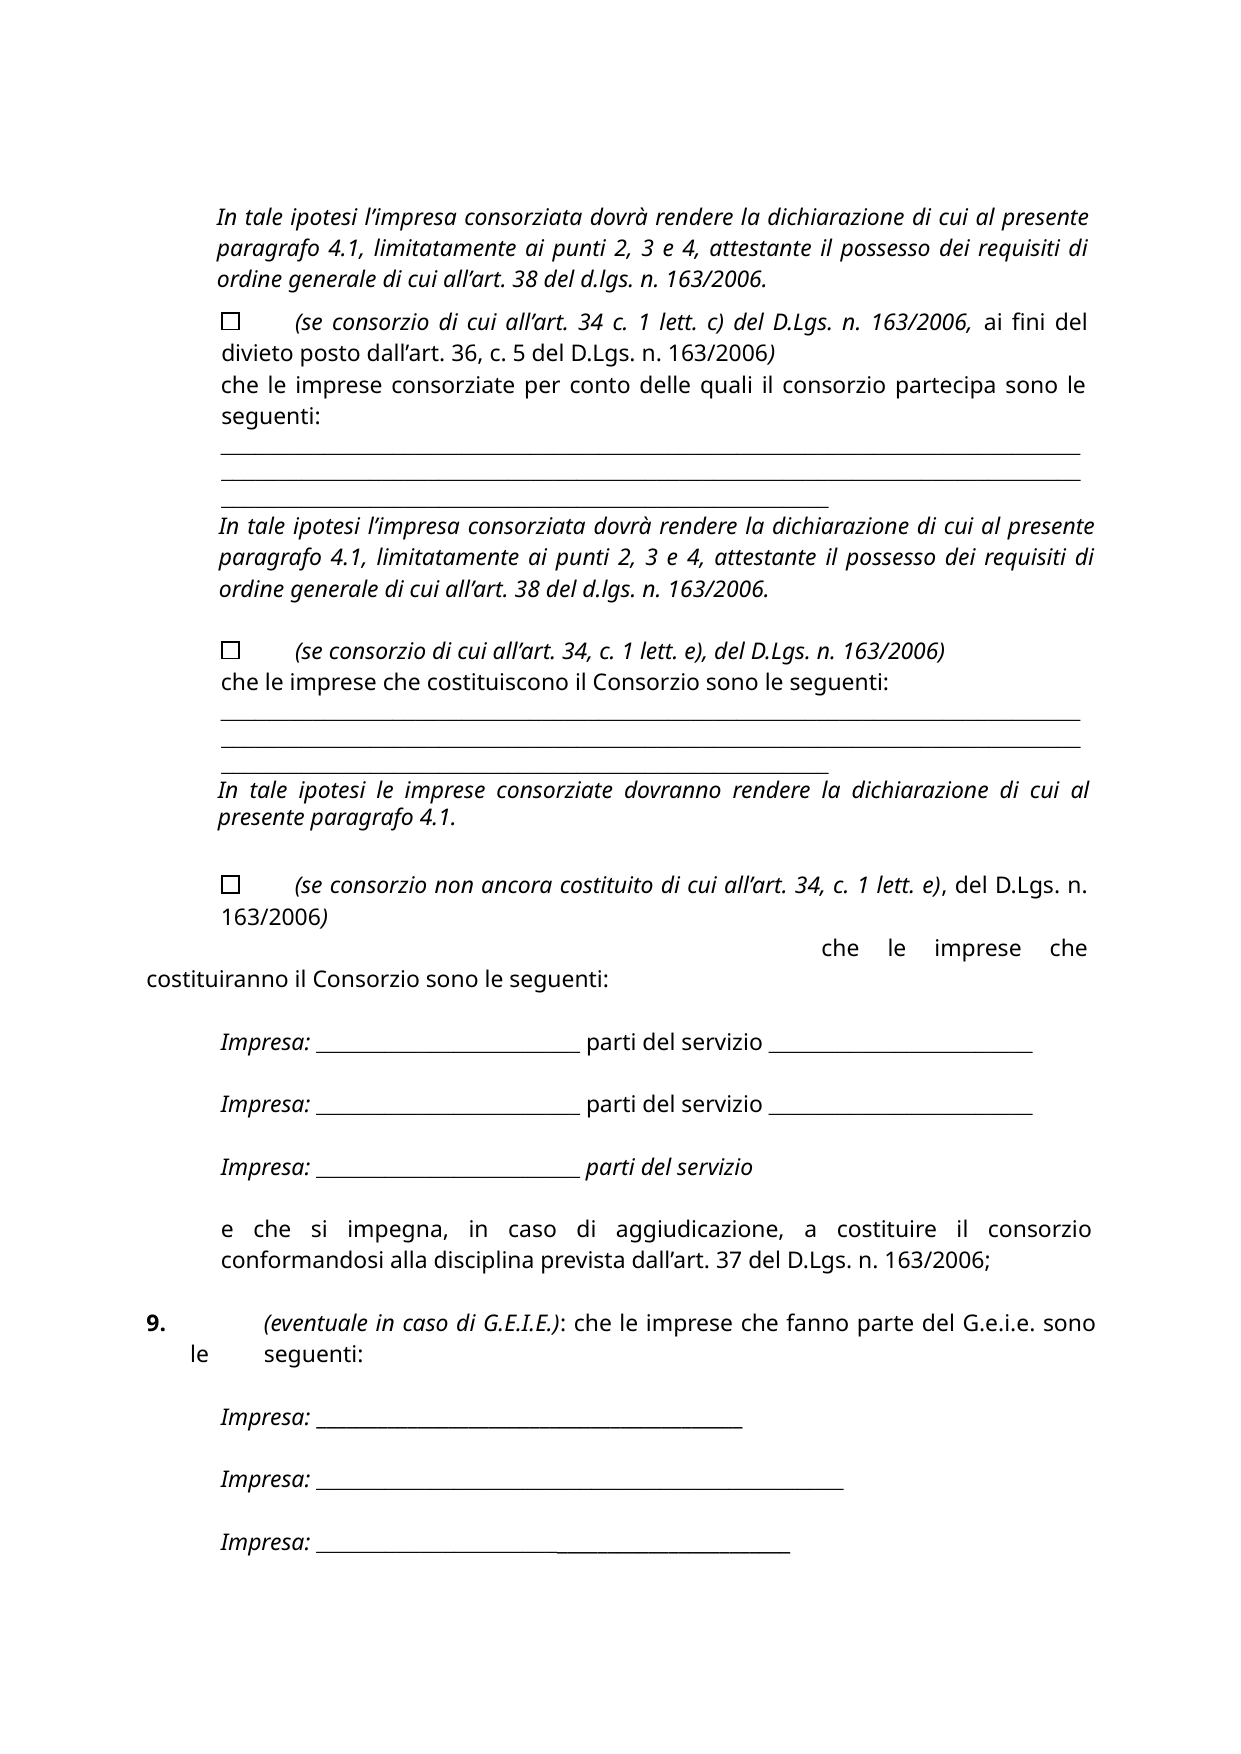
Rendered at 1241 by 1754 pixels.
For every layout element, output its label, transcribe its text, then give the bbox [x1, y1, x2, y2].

text ___________________________________________________________________________________________________________________________________________________________________________________________________________ [221, 431, 1088, 510]
text Impresa: ____________________________________________ [221, 1526, 1092, 1557]
text ___________________________________________________________________________________________________________________________________________________________________________________________________________ [221, 698, 1088, 777]
text che le imprese che costituiranno il Consorzio sono le seguenti: [146, 932, 1088, 994]
text che le imprese che costituiscono il Consorzio sono le seguenti: [221, 666, 1088, 698]
text Impresa: ______________________________________________ [221, 1463, 1092, 1494]
text Impresa: _______________________ parti del servizio _______________________ [221, 1026, 1137, 1057]
text che le imprese consorziate per conto delle quali il consorzio partecipa sono le seguenti: [221, 368, 1088, 431]
list In tale ipotesi l’impresa consorziata dovrà rendere la dichiarazione di cui al presente paragrafo 4.1, limitatamente ai punti 2, 3 e 4, attestante il possesso dei requisiti di ordine generale di cui all’art. 38 del d.lgs. n. 163/2006. [217, 201, 1092, 294]
text 9. (eventuale in caso di G.E.I.E.): che le imprese che fanno parte del G.e.i.e. sono le seguenti: [146, 1307, 1097, 1369]
text (se consorzio non ancora costituito di cui all’art. 34, c. 1 lett. e), del D.Lgs. n. 163/2006) [221, 869, 1088, 932]
text (se consorzio di cui all’art. 34 c. 1 lett. c) del D.Lgs. n. 163/2006, ai fini del divieto posto dall’art. 36, c. 5 del D.Lgs. n. 163/2006) [221, 306, 1088, 368]
text Impresa: _______________________ parti del servizio _______________________ [221, 1088, 1092, 1119]
text In tale ipotesi le imprese consorziate dovranno rendere la dichiarazione di cui al presente paragrafo 4.1. [218, 777, 1093, 831]
text Impresa: _______________________ parti del servizio [221, 1151, 1092, 1182]
text (se consorzio di cui all’art. 34, c. 1 lett. e), del D.Lgs. n. 163/2006) [221, 635, 1088, 666]
text Impresa: __________________________________________ [221, 1401, 1137, 1432]
text In tale ipotesi l’impresa consorziata dovrà rendere la dichiarazione di cui al presente paragrafo 4.1, limitatamente ai punti 2, 3 e 4, attestante il possesso dei requisiti di ordine generale di cui all’art. 38 del d.lgs. n. 163/2006. [219, 510, 1099, 604]
text e che si impegna, in caso di aggiudicazione, a costituire il consorzio conformandosi alla disciplina prevista dall’art. 37 del D.Lgs. n. 163/2006; [221, 1213, 1092, 1276]
